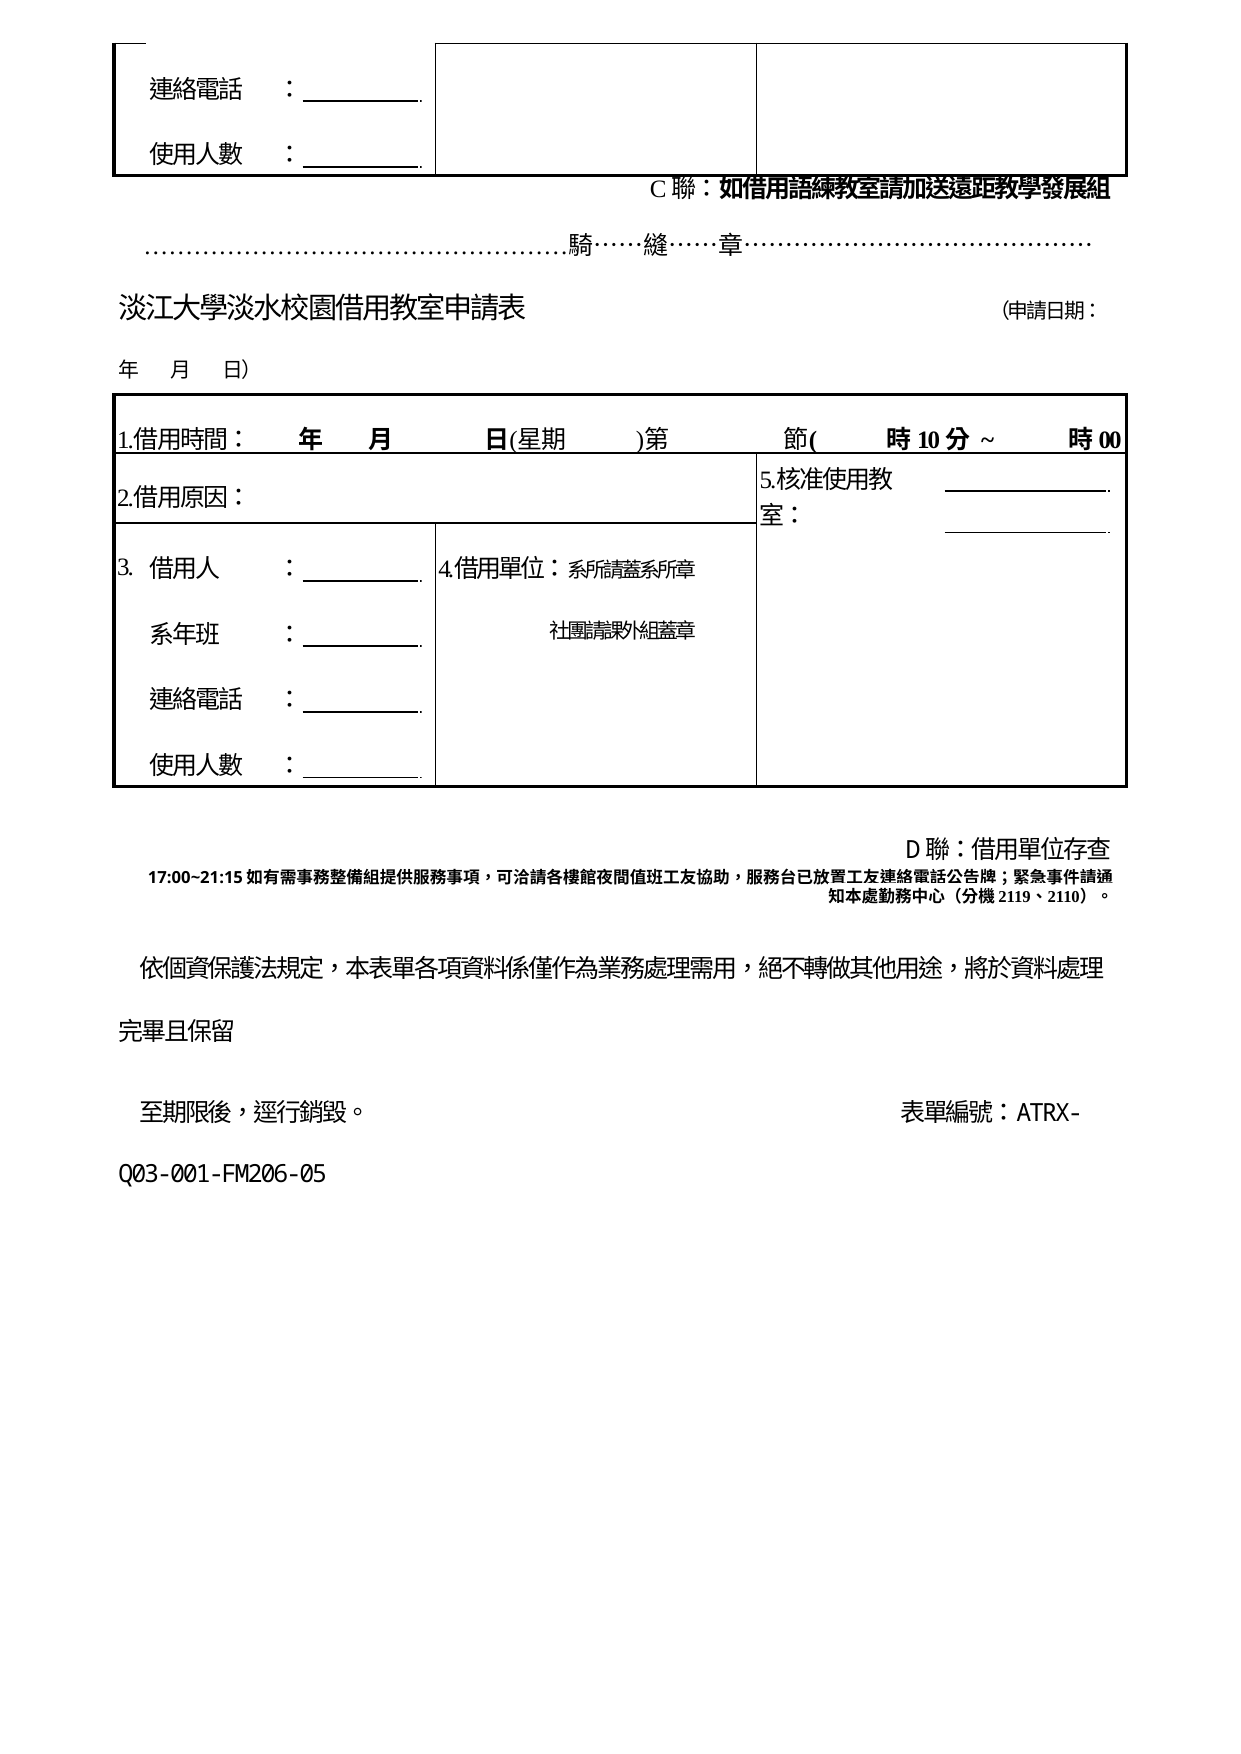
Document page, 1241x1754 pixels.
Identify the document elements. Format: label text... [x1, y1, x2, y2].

table_cell ： [275, 524, 435, 588]
table_cell 3. [116, 524, 146, 784]
text 至期限後，逕行銷毀。 表單編號：ATRX-Q03-001-FM206-05 [118, 1069, 1113, 1194]
table_cell ： [275, 43, 435, 108]
text C聯：如借用語練教室請加送遠距教學發展組 [118, 177, 1113, 202]
text ……………………………………………騎……縫……章…………………………………… [118, 202, 1122, 264]
table_cell 4.借用單位：系所請蓋系所章 社團請課外組蓋章 [436, 524, 756, 784]
table_cell 連絡電話 [146, 43, 274, 108]
table_cell ： [275, 719, 435, 784]
table_cell [436, 44, 756, 174]
table_cell 系年班 [146, 588, 274, 653]
table_cell ： [275, 653, 435, 719]
table_cell 使用人數 [146, 719, 274, 784]
text 依個資保護法規定，本表單各項資料係僅作為業務處理需用，絕不轉做其他用途，將於資料處理完畢且保留 [118, 925, 1113, 1050]
text 17:00~21:15如有需事務整備組提供服務事項，可洽請各樓館夜間值班工友協助，服務台已放置工友連絡電話公告牌；緊急事件請通知本處勤務中心（分機2119、2110）。 [118, 869, 1113, 906]
table_cell 借用人 [146, 524, 274, 588]
table_cell [941, 454, 1125, 784]
table_cell 5.核准使用教室： [757, 454, 941, 784]
table_cell ： [275, 108, 435, 174]
table_cell 使用人數 [146, 108, 274, 174]
table_cell ： [275, 588, 435, 653]
table_cell [116, 44, 146, 174]
table_header 1.借用時間： 年 月 日(星期 )第 節( 時10分 ~ 時00分) [116, 396, 1125, 452]
text 淡江大學淡水校園借用教室申請表 （申請日期： 年 月 日） [118, 264, 1122, 389]
table_cell 連絡電話 [146, 653, 274, 719]
table_cell [757, 44, 941, 174]
table_cell 2.借用原因： [116, 454, 756, 522]
text D聯：借用單位存查 [118, 806, 1113, 869]
table_cell [941, 44, 1125, 174]
